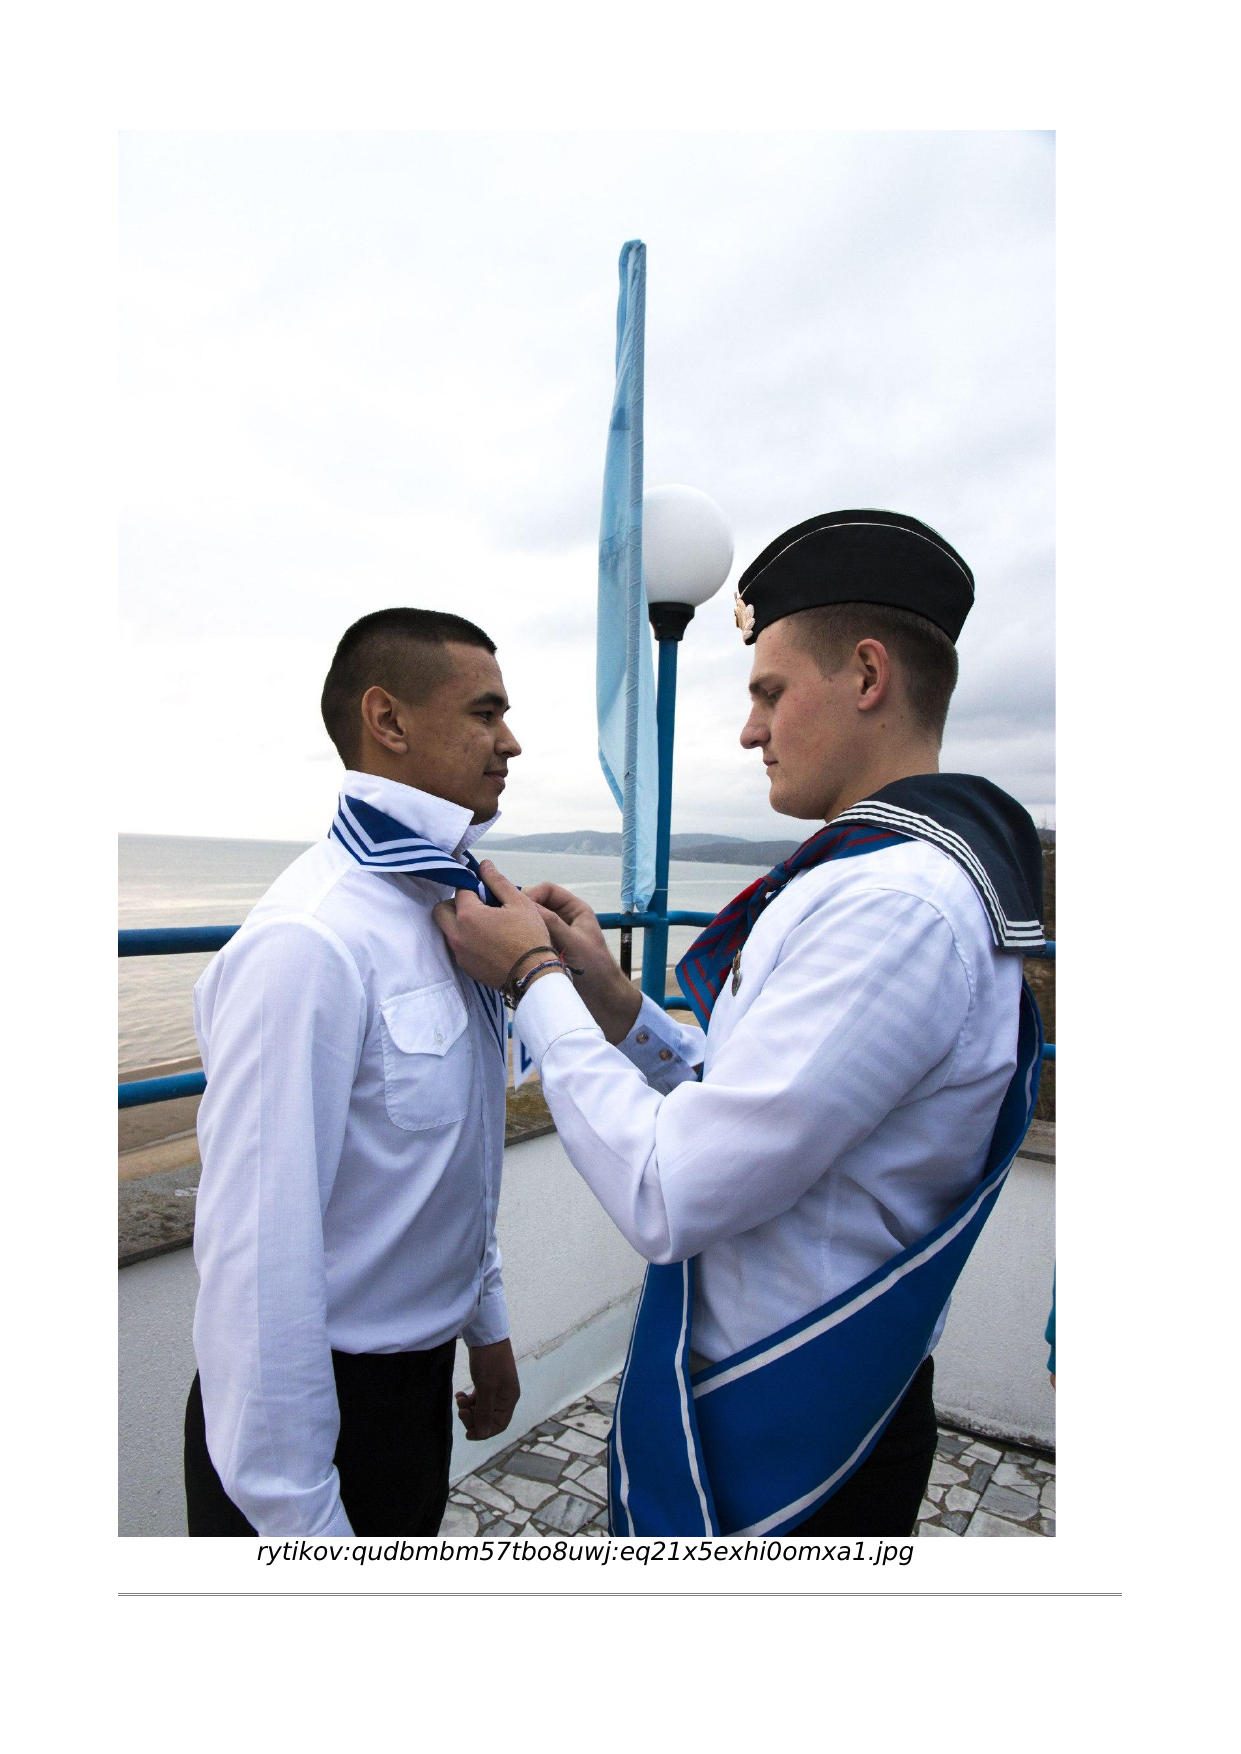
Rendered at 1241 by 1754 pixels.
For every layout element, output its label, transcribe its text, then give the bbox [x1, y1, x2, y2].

picture [118, 130, 1056, 1537]
text rytikov:qudbmbm57tbo8uwj:eq21x5exhi0omxa1.jpg [118, 1537, 1056, 1566]
